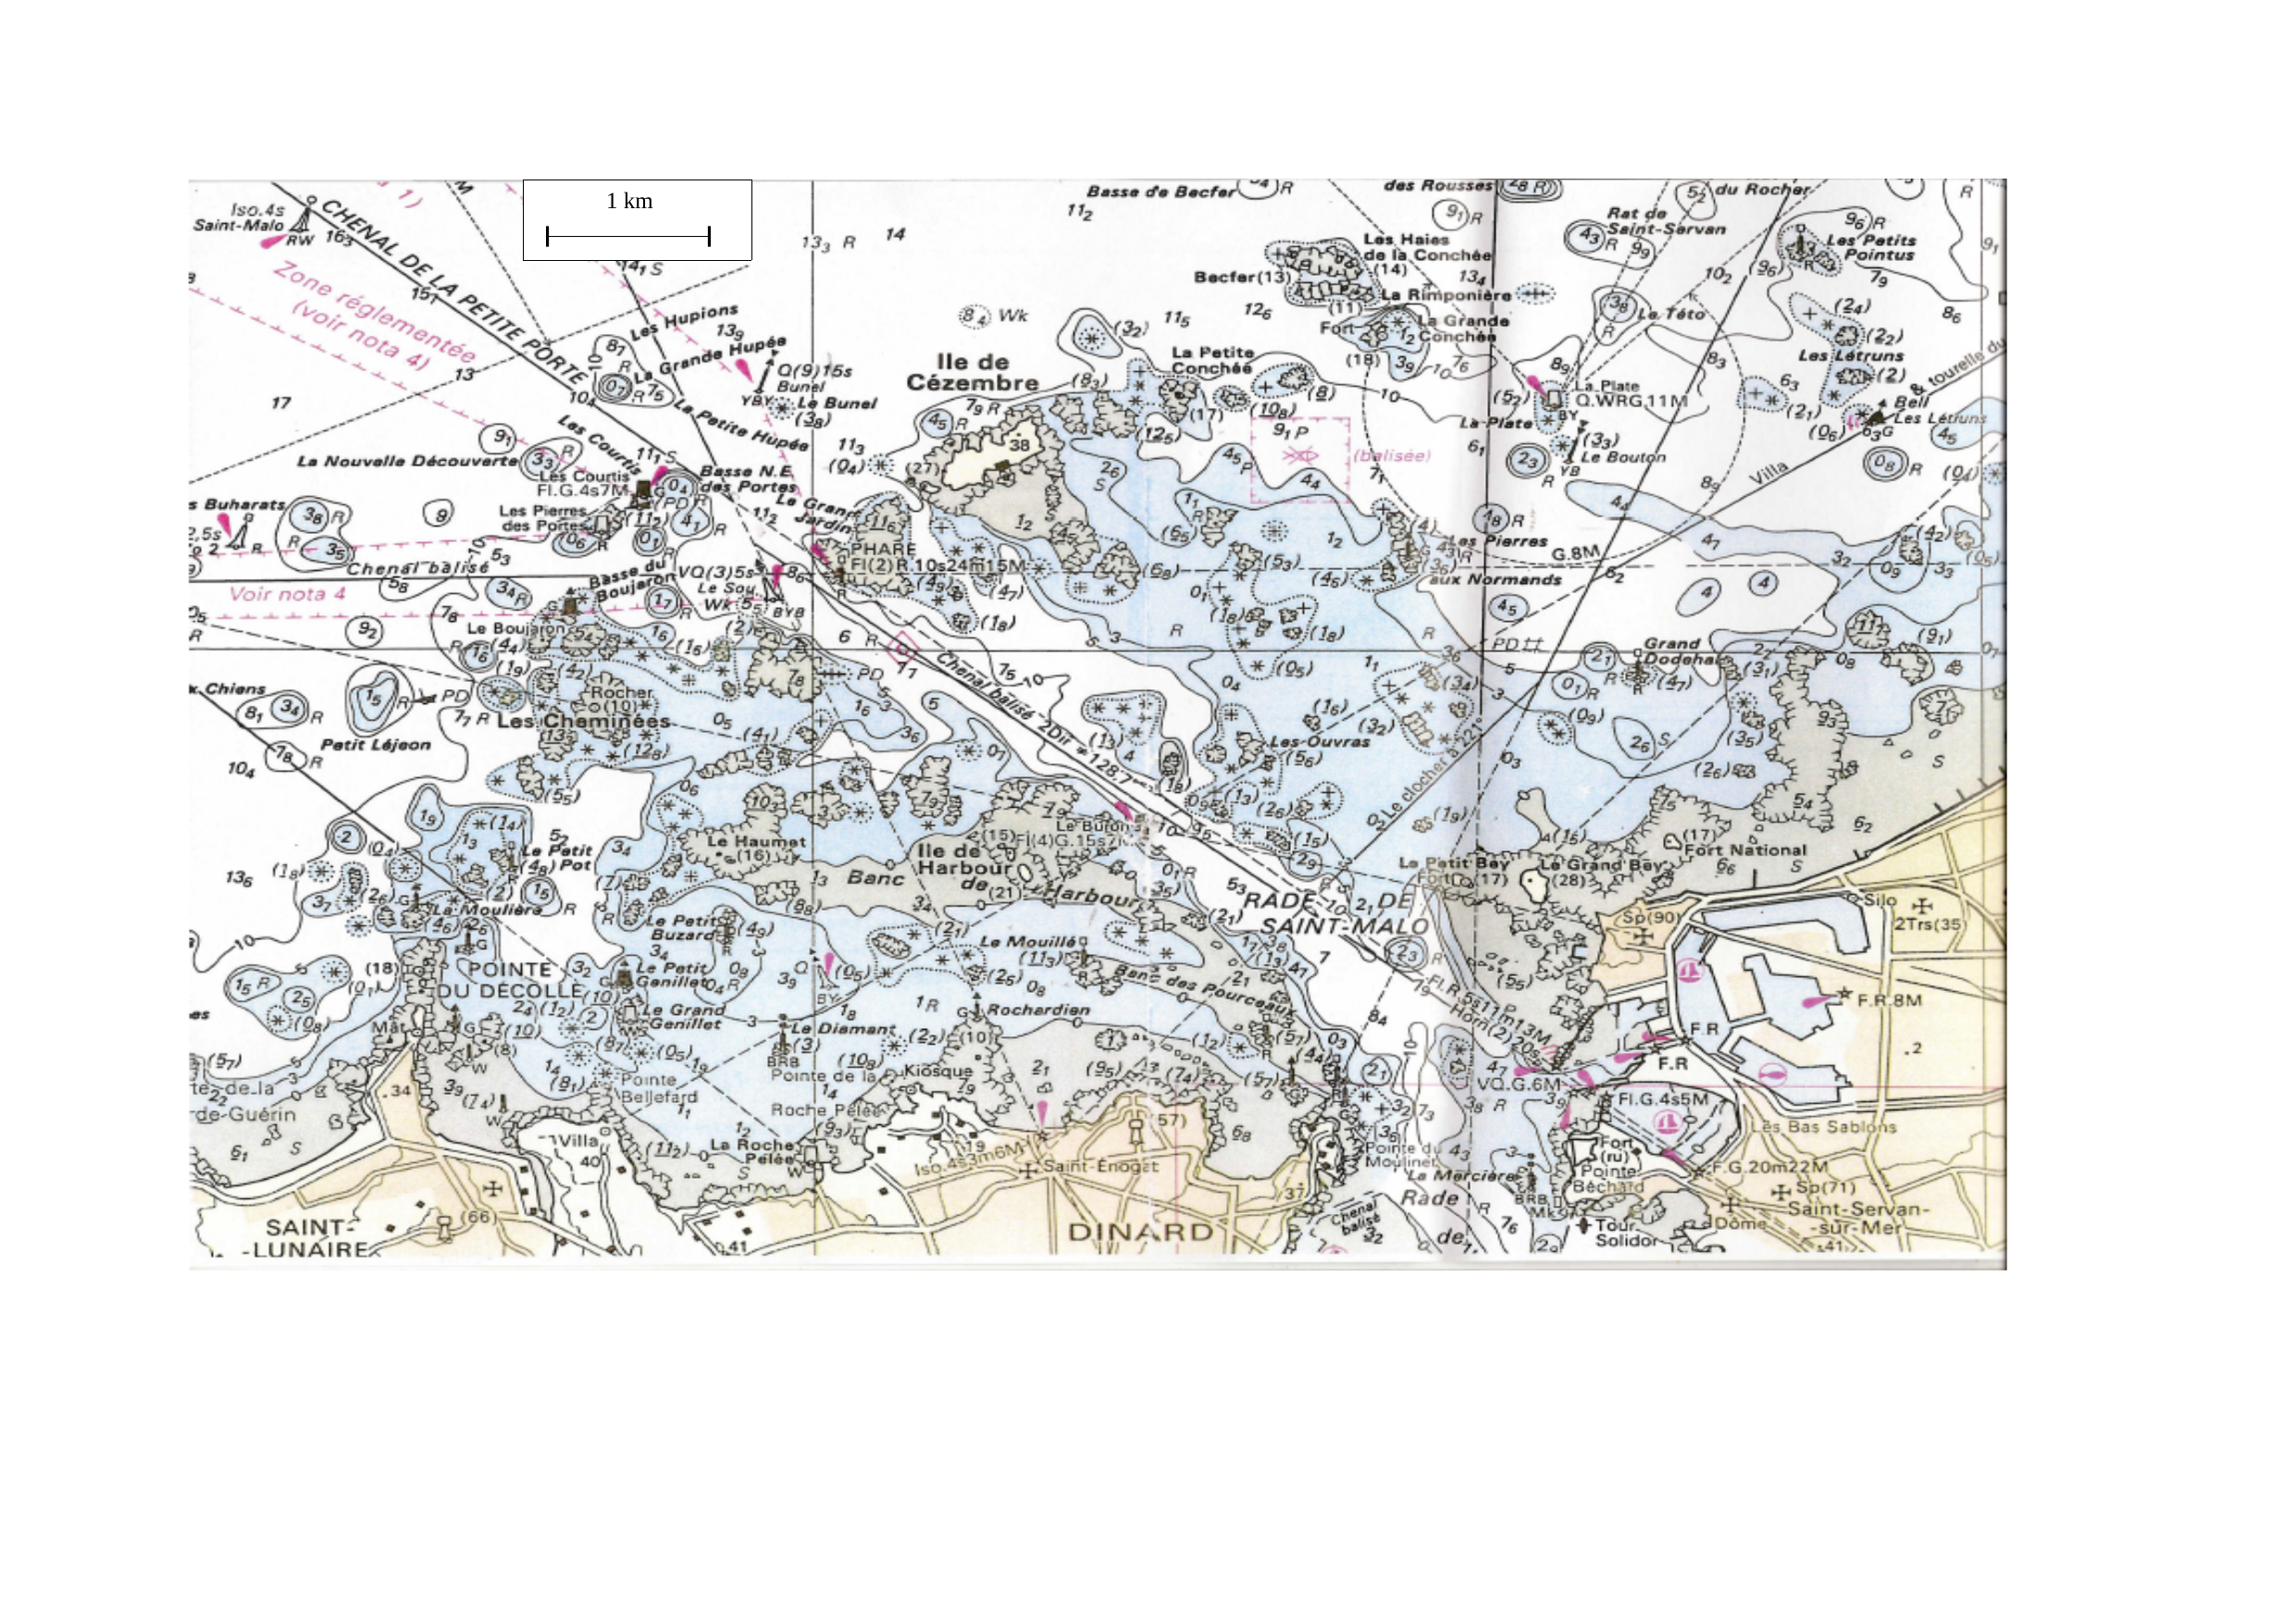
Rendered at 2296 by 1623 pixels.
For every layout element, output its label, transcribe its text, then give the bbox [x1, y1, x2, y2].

text 1 km [531, 187, 743, 214]
